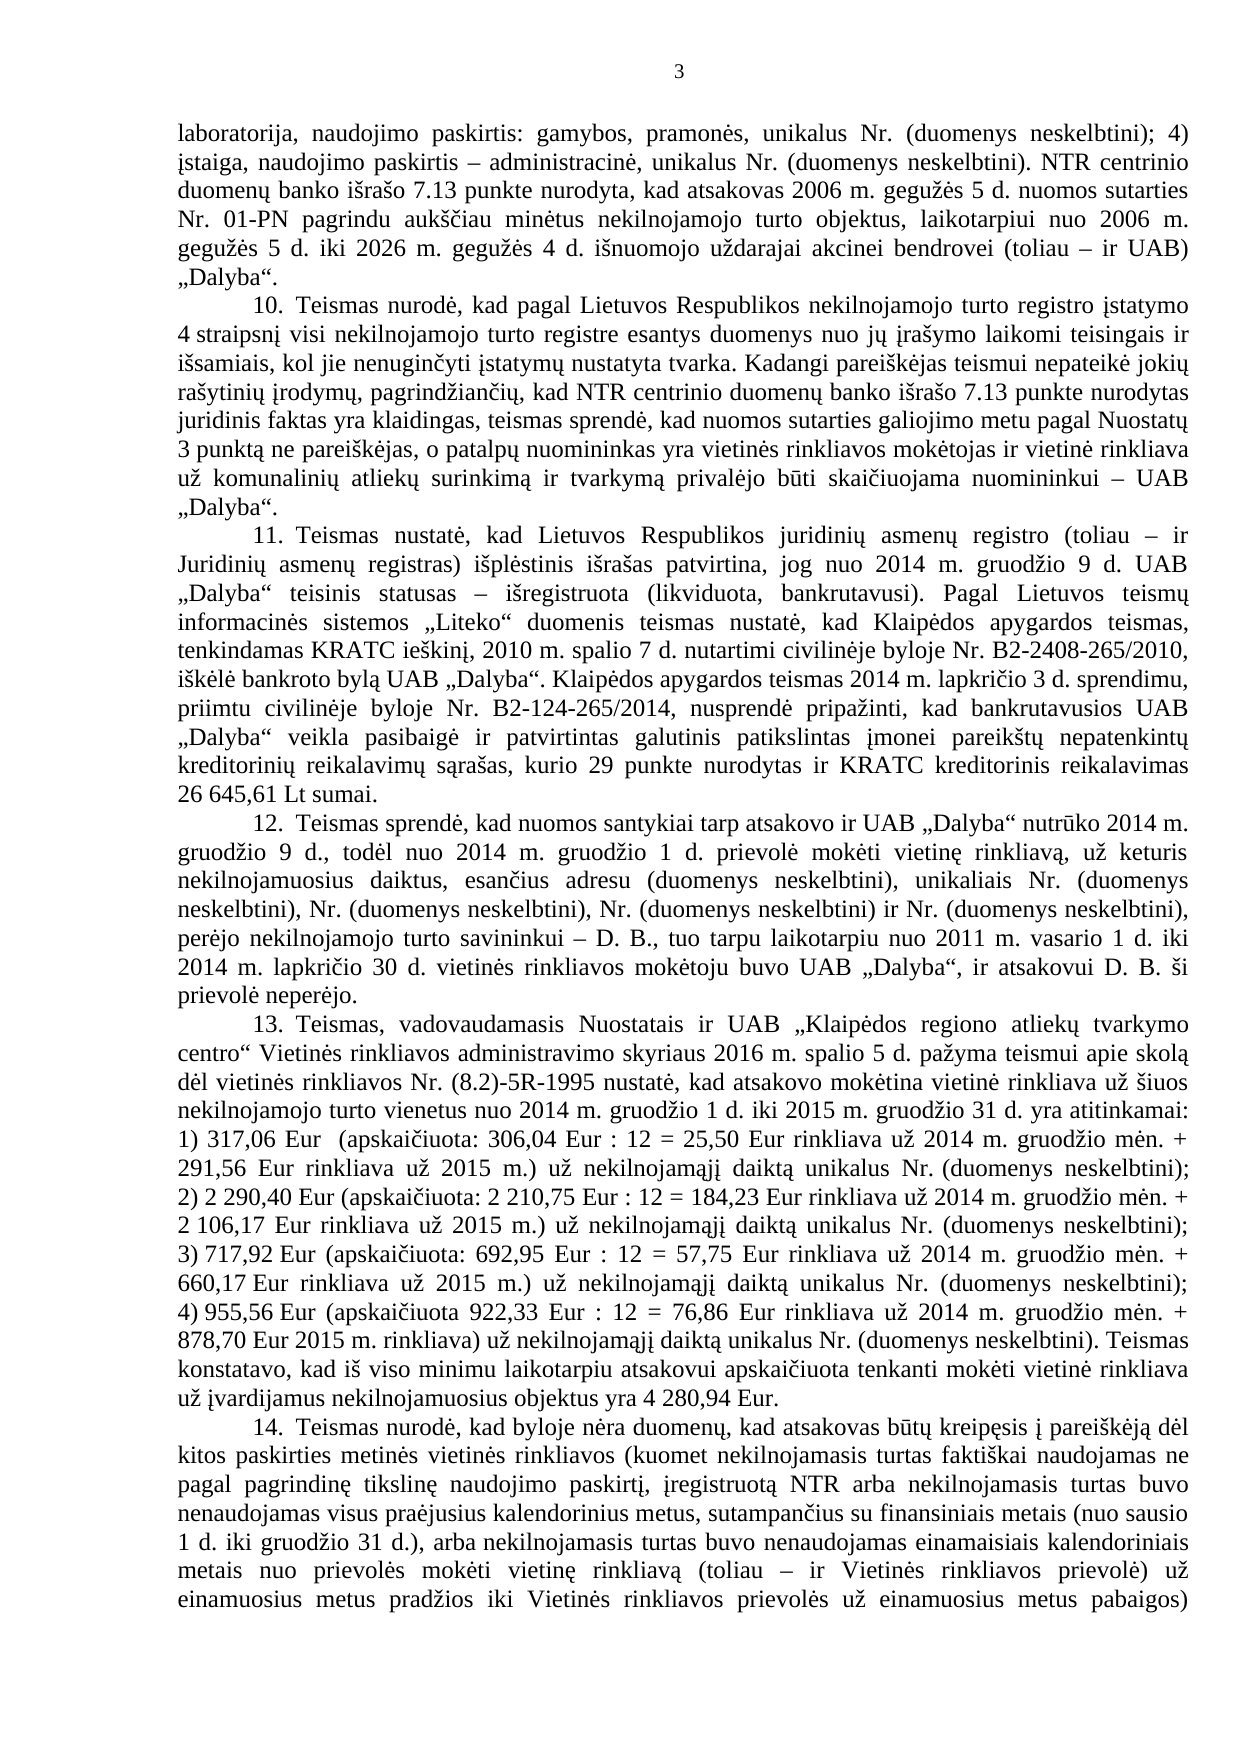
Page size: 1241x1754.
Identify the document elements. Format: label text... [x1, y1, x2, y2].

text 12. Teismas sprendė, kad nuomos santykiai tarp atsakovo ir UAB „Dalyba“ nutrūko 2014 m. gruodžio 9 d., todėl nuo 2014 m. gruodžio 1 d. prievolė mokėti vietinę rinkliavą, už keturis nekilnojamuosius daiktus, esančius adresu (duomenys neskelbtini), unikaliais Nr. (duomenys neskelbtini), Nr. (duomenys neskelbtini), Nr. (duomenys neskelbtini) ir Nr. (duomenys neskelbtini), perėjo nekilnojamojo turto savininkui – D. B., tuo tarpu laikotarpiu nuo 2011 m. vasario 1 d. iki 2014 m. lapkričio 30 d. vietinės rinkliavos mokėtoju buvo UAB „Dalyba“, ir atsakovui D. B. ši prievolė neperėjo. [177, 808, 1189, 1009]
text 14. Teismas nurodė, kad byloje nėra duomenų, kad atsakovas būtų kreipęsis į pareiškėją dėl kitos paskirties metinės vietinės rinkliavos (kuomet nekilnojamasis turtas faktiškai naudojamas ne pagal pagrindinę tikslinę naudojimo paskirtį, įregistruotą NTR arba nekilnojamasis turtas buvo nenaudojamas visus praėjusius kalendorinius metus, sutampančius su finansiniais metais (nuo sausio 1 d. iki gruodžio 31 d.), arba nekilnojamasis turtas buvo nenaudojamas einamaisiais kalendoriniais metais nuo prievolės mokėti vietinę rinkliavą (toliau – ir Vietinės rinkliavos prievolė) už einamuosius metus pradžios iki Vietinės rinkliavos prievolės už einamuosius metus pabaigos) [177, 1412, 1189, 1613]
text 13. Teismas, vadovaudamasis Nuostatais ir UAB „Klaipėdos regiono atliekų tvarkymo centro“ Vietinės rinkliavos administravimo skyriaus 2016 m. spalio 5 d. pažyma teismui apie skolą dėl vietinės rinkliavos Nr. (8.2)-5R-1995 nustatė, kad atsakovo mokėtina vietinė rinkliava už šiuos nekilnojamojo turto vienetus nuo 2014 m. gruodžio 1 d. iki 2015 m. gruodžio 31 d. yra atitinkamai: 1) 317,06 Eur (apskaičiuota: 306,04 Eur : 12 = 25,50 Eur rinkliava už 2014 m. gruodžio mėn. + 291,56 Eur rinkliava už 2015 m.) už nekilnojamąjį daiktą unikalus Nr. (duomenys neskelbtini); 2) 2 290,40 Eur (apskaičiuota: 2 210,75 Eur : 12 = 184,23 Eur rinkliava už 2014 m. gruodžio mėn. + 2 106,17 Eur rinkliava už 2015 m.) už nekilnojamąjį daiktą unikalus Nr. (duomenys neskelbtini); 3) 717,92 Eur (apskaičiuota: 692,95 Eur : 12 = 57,75 Eur rinkliava už 2014 m. gruodžio mėn. + 660,17 Eur rinkliava už 2015 m.) už nekilnojamąjį daiktą unikalus Nr. (duomenys neskelbtini); 4) 955,56 Eur (apskaičiuota 922,33 Eur : 12 = 76,86 Eur rinkliava už 2014 m. gruodžio mėn. + 878,70 Eur 2015 m. rinkliava) už nekilnojamąjį daiktą unikalus Nr. (duomenys neskelbtini). Teismas konstatavo, kad iš viso minimu laikotarpiu atsakovui apskaičiuota tenkanti mokėti vietinė rinkliava už įvardijamus nekilnojamuosius objektus yra 4 280,94 Eur. [177, 1009, 1189, 1412]
text laboratorija, naudojimo paskirtis: gamybos, pramonės, unikalus Nr. (duomenys neskelbtini); 4) įstaiga, naudojimo paskirtis – administracinė, unikalus Nr. (duomenys neskelbtini). NTR centrinio duomenų banko išrašo 7.13 punkte nurodyta, kad atsakovas 2006 m. gegužės 5 d. nuomos sutarties Nr. 01-PN pagrindu aukščiau minėtus nekilnojamojo turto objektus, laikotarpiui nuo 2006 m. gegužės 5 d. iki 2026 m. gegužės 4 d. išnuomojo uždarajai akcinei bendrovei (toliau – ir UAB) „Dalyba“. [177, 118, 1189, 291]
text 10. Teismas nurodė, kad pagal Lietuvos Respublikos nekilnojamojo turto registro įstatymo 4 straipsnį visi nekilnojamojo turto registre esantys duomenys nuo jų įrašymo laikomi teisingais ir išsamiais, kol jie nenuginčyti įstatymų nustatyta tvarka. Kadangi pareiškėjas teismui nepateikė jokių rašytinių įrodymų, pagrindžiančių, kad NTR centrinio duomenų banko išrašo 7.13 punkte nurodytas juridinis faktas yra klaidingas, teismas sprendė, kad nuomos sutarties galiojimo metu pagal Nuostatų 3 punktą ne pareiškėjas, o patalpų nuomininkas yra vietinės rinkliavos mokėtojas ir vietinė rinkliava už komunalinių atliekų surinkimą ir tvarkymą privalėjo būti skaičiuojama nuomininkui – UAB „Dalyba“. [177, 291, 1189, 521]
text 11. Teismas nustatė, kad Lietuvos Respublikos juridinių asmenų registro (toliau – ir Juridinių asmenų registras) išplėstinis išrašas patvirtina, jog nuo 2014 m. gruodžio 9 d. UAB „Dalyba“ teisinis statusas – išregistruota (likviduota, bankrutavusi). Pagal Lietuvos teismų informacinės sistemos „Liteko“ duomenis teismas nustatė, kad Klaipėdos apygardos teismas, tenkindamas KRATC ieškinį, 2010 m. spalio 7 d. nutartimi civilinėje byloje Nr. B2-2408-265/2010, iškėlė bankroto bylą UAB „Dalyba“. Klaipėdos apygardos teismas 2014 m. lapkričio 3 d. sprendimu, priimtu civilinėje byloje Nr. B2-124-265/2014, nusprendė pripažinti, kad bankrutavusios UAB „Dalyba“ veikla pasibaigė ir patvirtintas galutinis patikslintas įmonei pareikštų nepatenkintų kreditorinių reikalavimų sąrašas, kurio 29 punkte nurodytas ir KRATC kreditorinis reikalavimas 26 645,61 Lt sumai. [177, 521, 1189, 808]
